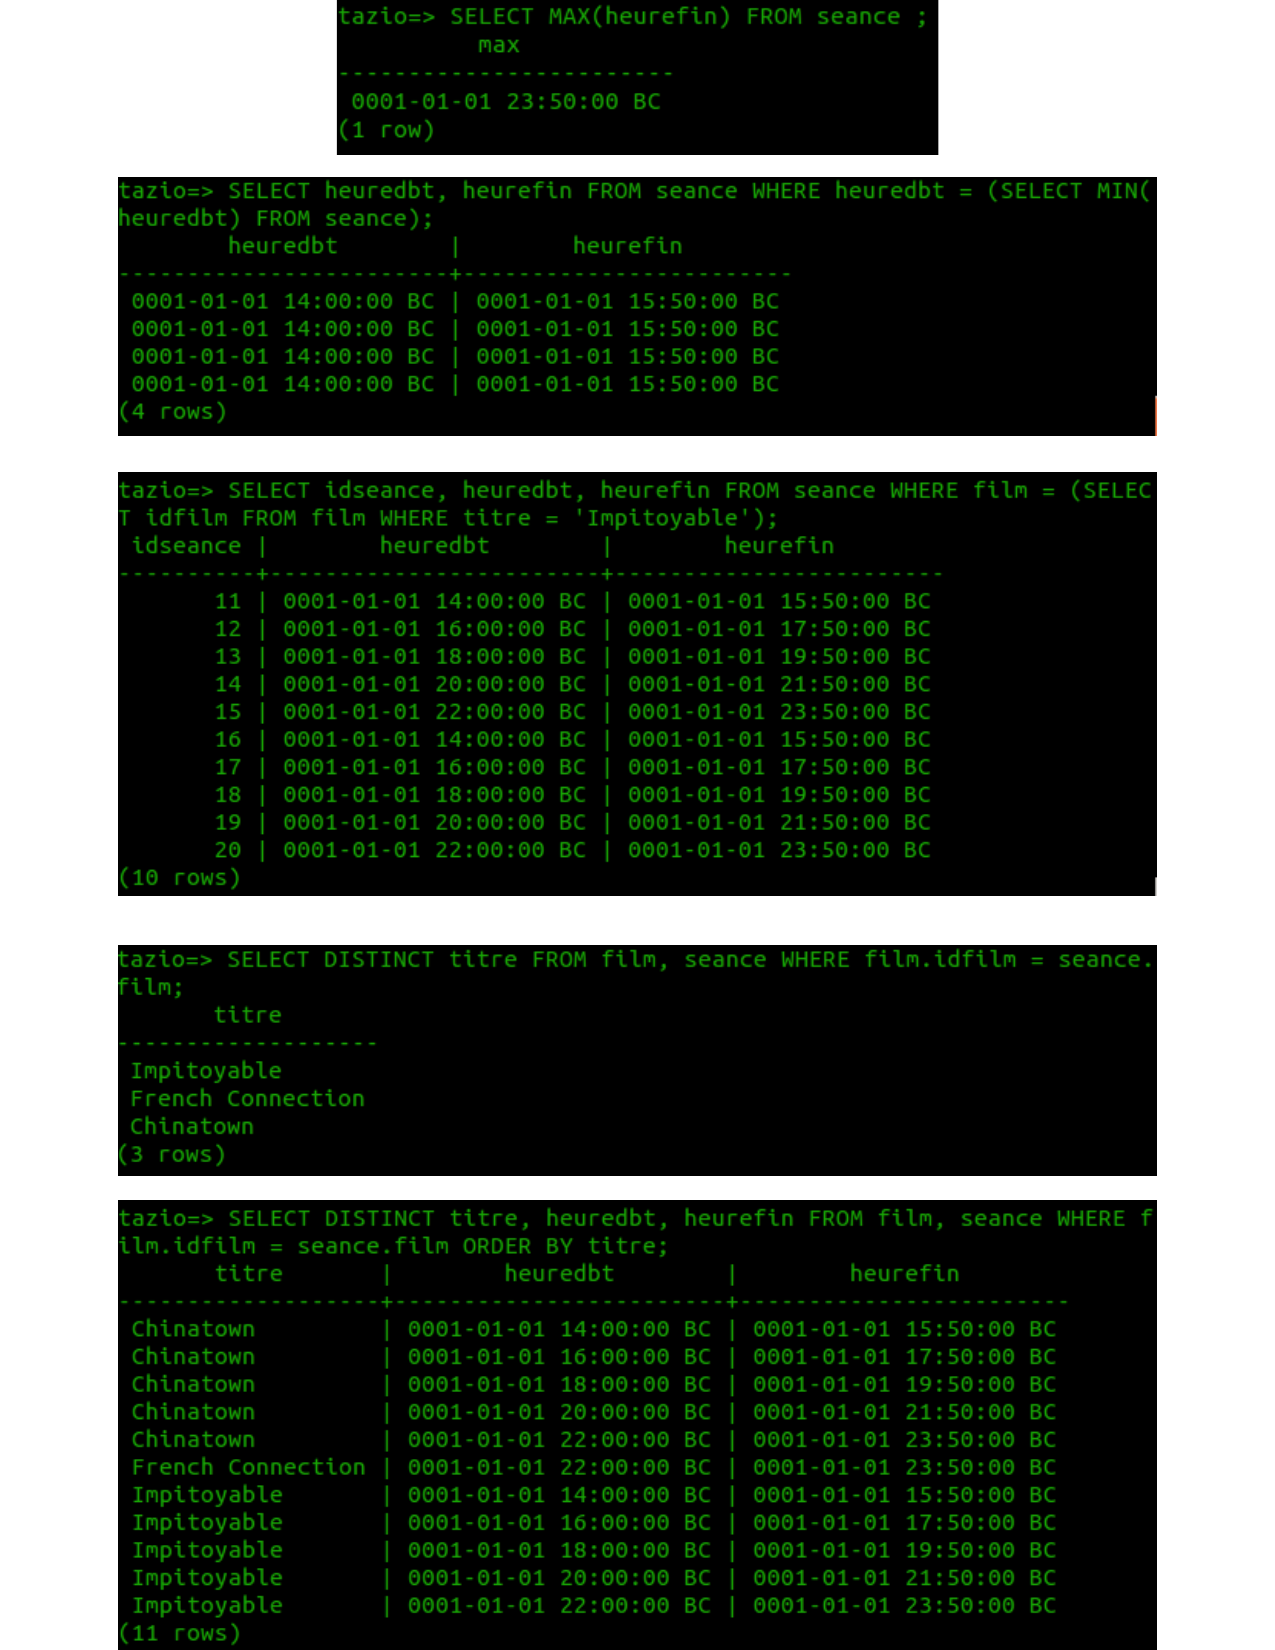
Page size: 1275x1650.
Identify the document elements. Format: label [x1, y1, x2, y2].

picture [118, 945, 1157, 1176]
picture [118, 1200, 1157, 1650]
picture [118, 472, 1157, 896]
picture [336, 0, 939, 155]
picture [118, 177, 1157, 436]
